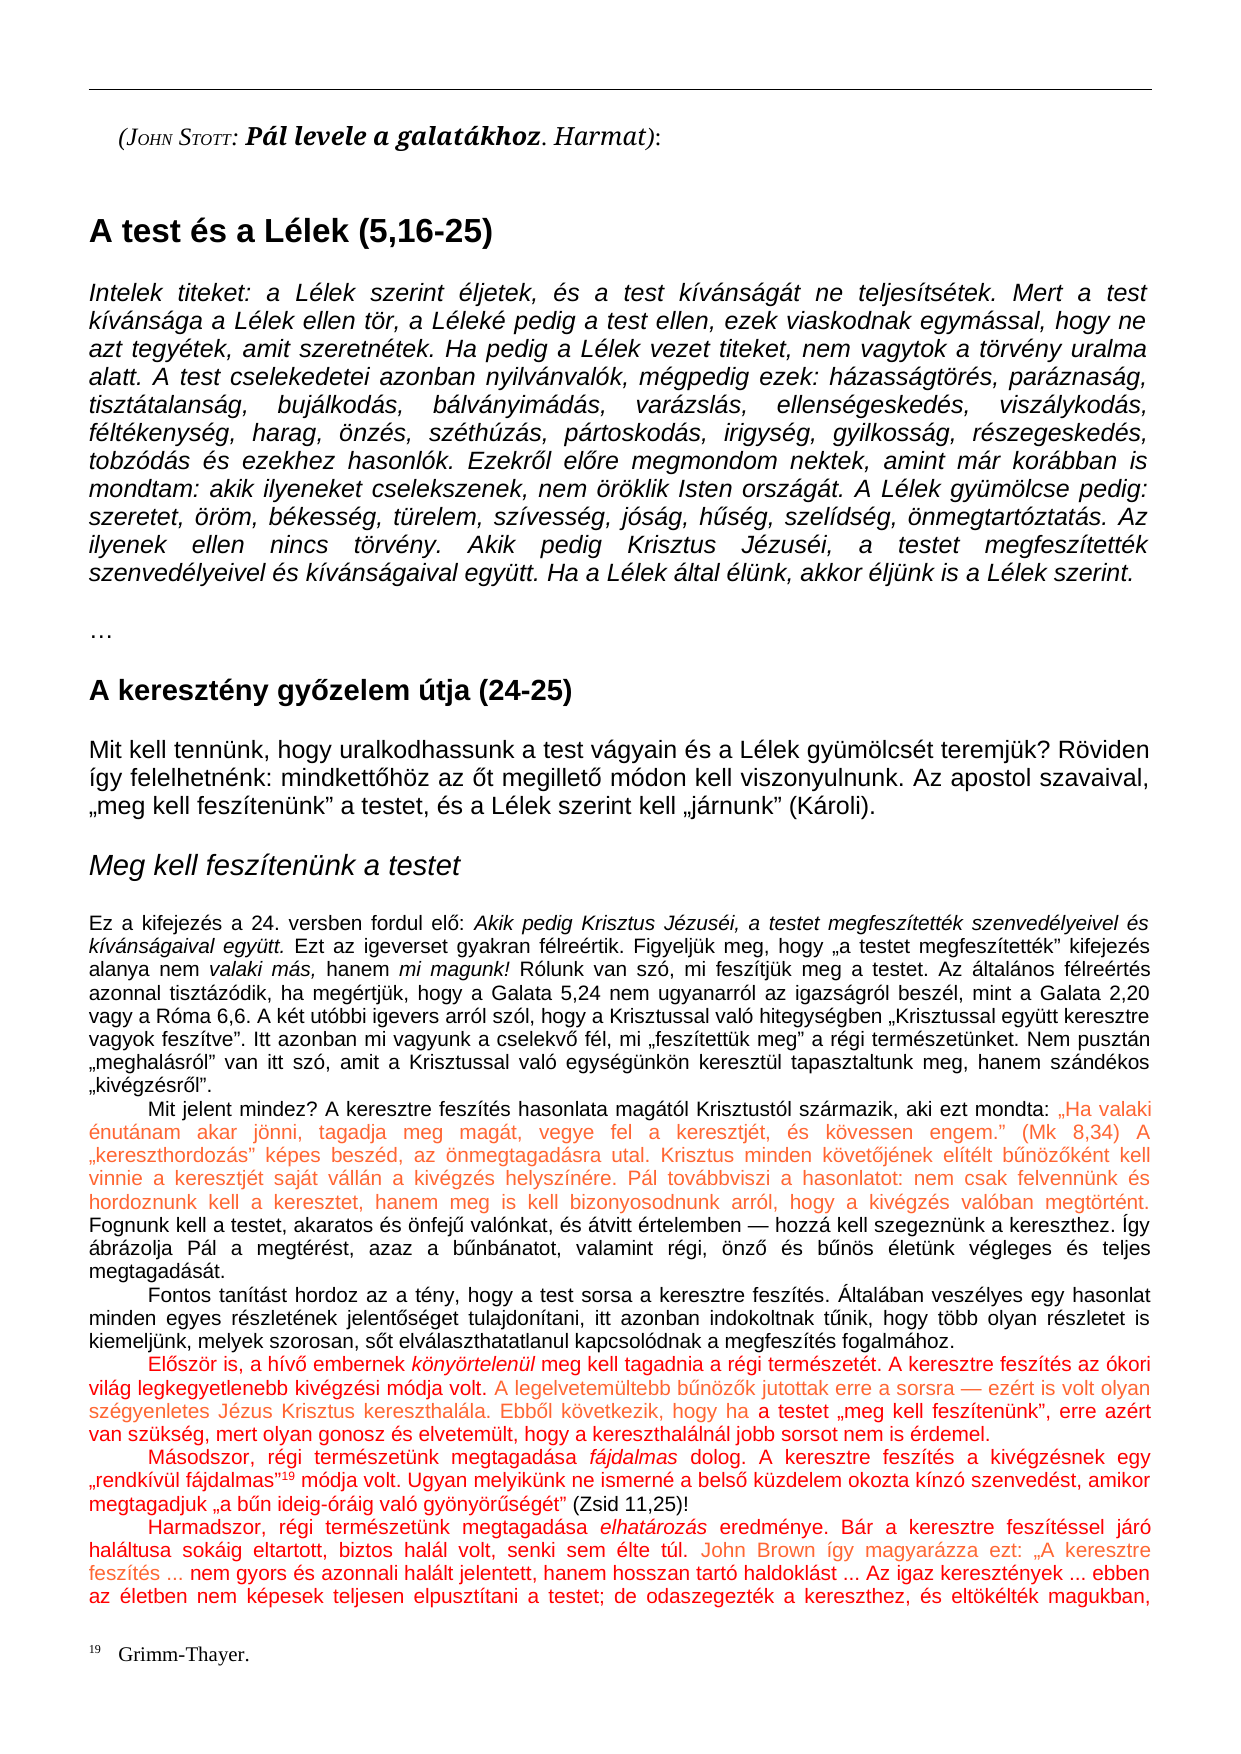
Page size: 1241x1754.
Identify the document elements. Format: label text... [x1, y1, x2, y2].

text A keresztény győzelem útja (24-25) [88, 674, 1152, 706]
text Mit jelent mindez? A keresztre feszítés hasonlata magától Krisztustól származik, aki ezt mondta: „Ha valaki énutánam akar jönni, tagadja meg magát, vegye fel a keresztjét, és kövessen engem.” (Mk 8,34) A „kereszthordozás” képes beszéd, az önmegtagadásra utal. Krisztus minden követőjének elítélt bűnözőként kell vinnie a keresztjét saját vállán a kivégzés helyszínére. Pál továbbviszi a hasonlatot: nem csak felvennünk és hordoznunk kell a keresztet, hanem meg is kell bizonyosodnunk arról, hogy a kivégzés valóban megtörtént. Fognunk kell a testet, akaratos és önfejű valónkat, és átvitt értelemben — hozzá kell szegeznünk a kereszthez. Így ábrázolja Pál a megtérést, azaz a bűnbánatot, valamint régi, önző és bűnös életünk végleges és teljes megtagadását. [88, 1097, 1152, 1283]
text Fontos tanítást hordoz az a tény, hogy a test sorsa a keresztre feszítés. Általában veszélyes egy hasonlat minden egyes részletének jelentőséget tulajdonítani, itt azonban indokoltnak tűnik, hogy több olyan részletet is kiemeljünk, melyek szorosan, sőt elválaszthatatlanul kapcsolódnak a megfeszítés fogalmához. [88, 1283, 1152, 1353]
text … [88, 616, 1152, 644]
text Mit kell tennünk, hogy uralkodhassunk a test vágyain és a Lélek gyümölcsét teremjük? Röviden így felelhetnénk: mindkettőhöz az őt megillető módon kell viszonyulnunk. Az apostol szavaival, „meg kell feszítenünk” a testet, és a Lélek szerint kell „járnunk” (Károli). [88, 736, 1152, 820]
text Ez a kifejezés a 24. versben fordul elő: Akik pedig Krisztus Jézuséi, a testet megfeszítették szenvedélyeivel és kívánságaival együtt. Ezt az igeverset gyakran félreértik. Figyeljük meg, hogy „a testet megfeszítették” kifejezés alanya nem valaki más, hanem mi magunk! Rólunk van szó, mi feszítjük meg a testet. Az általános félreértés azonnal tisztázódik, ha megértjük, hogy a Galata 5,24 nem ugyanarról az igazságról beszél, mint a Galata 2,20 vagy a Róma 6,6. A két utóbbi igevers arról szól, hogy a Krisztussal való hitegységben „Krisztussal együtt keresztre vagyok feszítve”. Itt azonban mi vagyunk a cselekvő fél, mi „feszítettük meg” a régi természetünket. Nem pusztán „meghalásról” van itt szó, amit a Krisztussal való egységünkön keresztül tapasztaltunk meg, hanem szándékos „kivégzésről”. [88, 912, 1152, 1097]
text Először is, a hívő embernek könyörtelenül meg kell tagadnia a régi természetét. A keresztre feszítés az ókori világ legkegyetlenebb kivégzési módja volt. A legelvetemültebb bűnözők jutottak erre a sorsra — ezért is volt olyan szégyenletes Jézus Krisztus kereszthalála. Ebből következik, hogy ha a testet „meg kell feszítenünk”, erre azért van szükség, mert olyan gonosz és elvetemült, hogy a kereszthalálnál jobb sorsot nem is érdemel. [88, 1353, 1152, 1446]
text A test és a Lélek (5,16-25) [88, 212, 1152, 249]
text Meg kell feszítenünk a testet [88, 849, 1152, 882]
text Intelek titeket: a Lélek szerint éljetek, és a test kívánságát ne teljesítsétek. Mert a test kívánsága a Lélek ellen tör, a Léleké pedig a test ellen, ezek viaskodnak egymással, hogy ne azt tegyétek, amit szeretnétek. Ha pedig a Lélek vezet titeket, nem vagytok a törvény uralma alatt. A test cselekedetei azonban nyilvánvalók, mégpedig ezek: házasságtörés, paráznaság, tisztátalanság, bujálkodás, bálványimádás, varázslás, ellenségeskedés, viszálykodás, féltékenység, harag, önzés, széthúzás, pártoskodás, irigység, gyilkosság, részegeskedés, tobzódás és ezekhez hasonlók. Ezekről előre megmondom nektek, amint már korábban is mondtam: akik ilyeneket cselekszenek, nem öröklik Isten országát. A Lélek gyümölcse pedig: szeretet, öröm, békesség, türelem, szívesség, jóság, hűség, szelídség, önmegtartóztatás. Az ilyenek ellen nincs törvény. Akik pedig Krisztus Jézuséi, a testet megfeszítették szenvedélyeivel és kívánságaival együtt. Ha a Lélek által élünk, akkor éljünk is a Lélek szerint. [88, 278, 1152, 587]
text Másodszor, régi természetünk megtagadása fájdalmas dolog. A keresztre feszítés a kivégzésnek egy „rendkívül fájdalmas” módja volt. Ugyan melyikünk ne ismerné a belső küzdelem okozta kínzó szenvedést, amikor megtagadjuk „a bűn ideig-óráig való gyönyörűségét” (Zsid 11,25)! [88, 1446, 1152, 1516]
text Grimm-Thayer. [88, 1642, 1152, 1665]
text Harmadszor, régi természetünk megtagadása elhatározás eredménye. Bár a keresztre feszítéssel járó haláltusa sokáig eltartott, biztos halál volt, senki sem élte túl. John Brown így magyarázza ezt: „A keresztre feszítés ... nem gyors és azonnali halált jelentett, hanem hosszan tartó haldoklást ... Az igaz keresztények ... ebben az életben nem képesek teljesen elpusztítani a testet; de odaszegezték a kereszthez, és eltökélték magukban, [88, 1516, 1152, 1608]
text (John Stott: Pál levele a galatákhoz. Harmat): [88, 90, 1152, 182]
